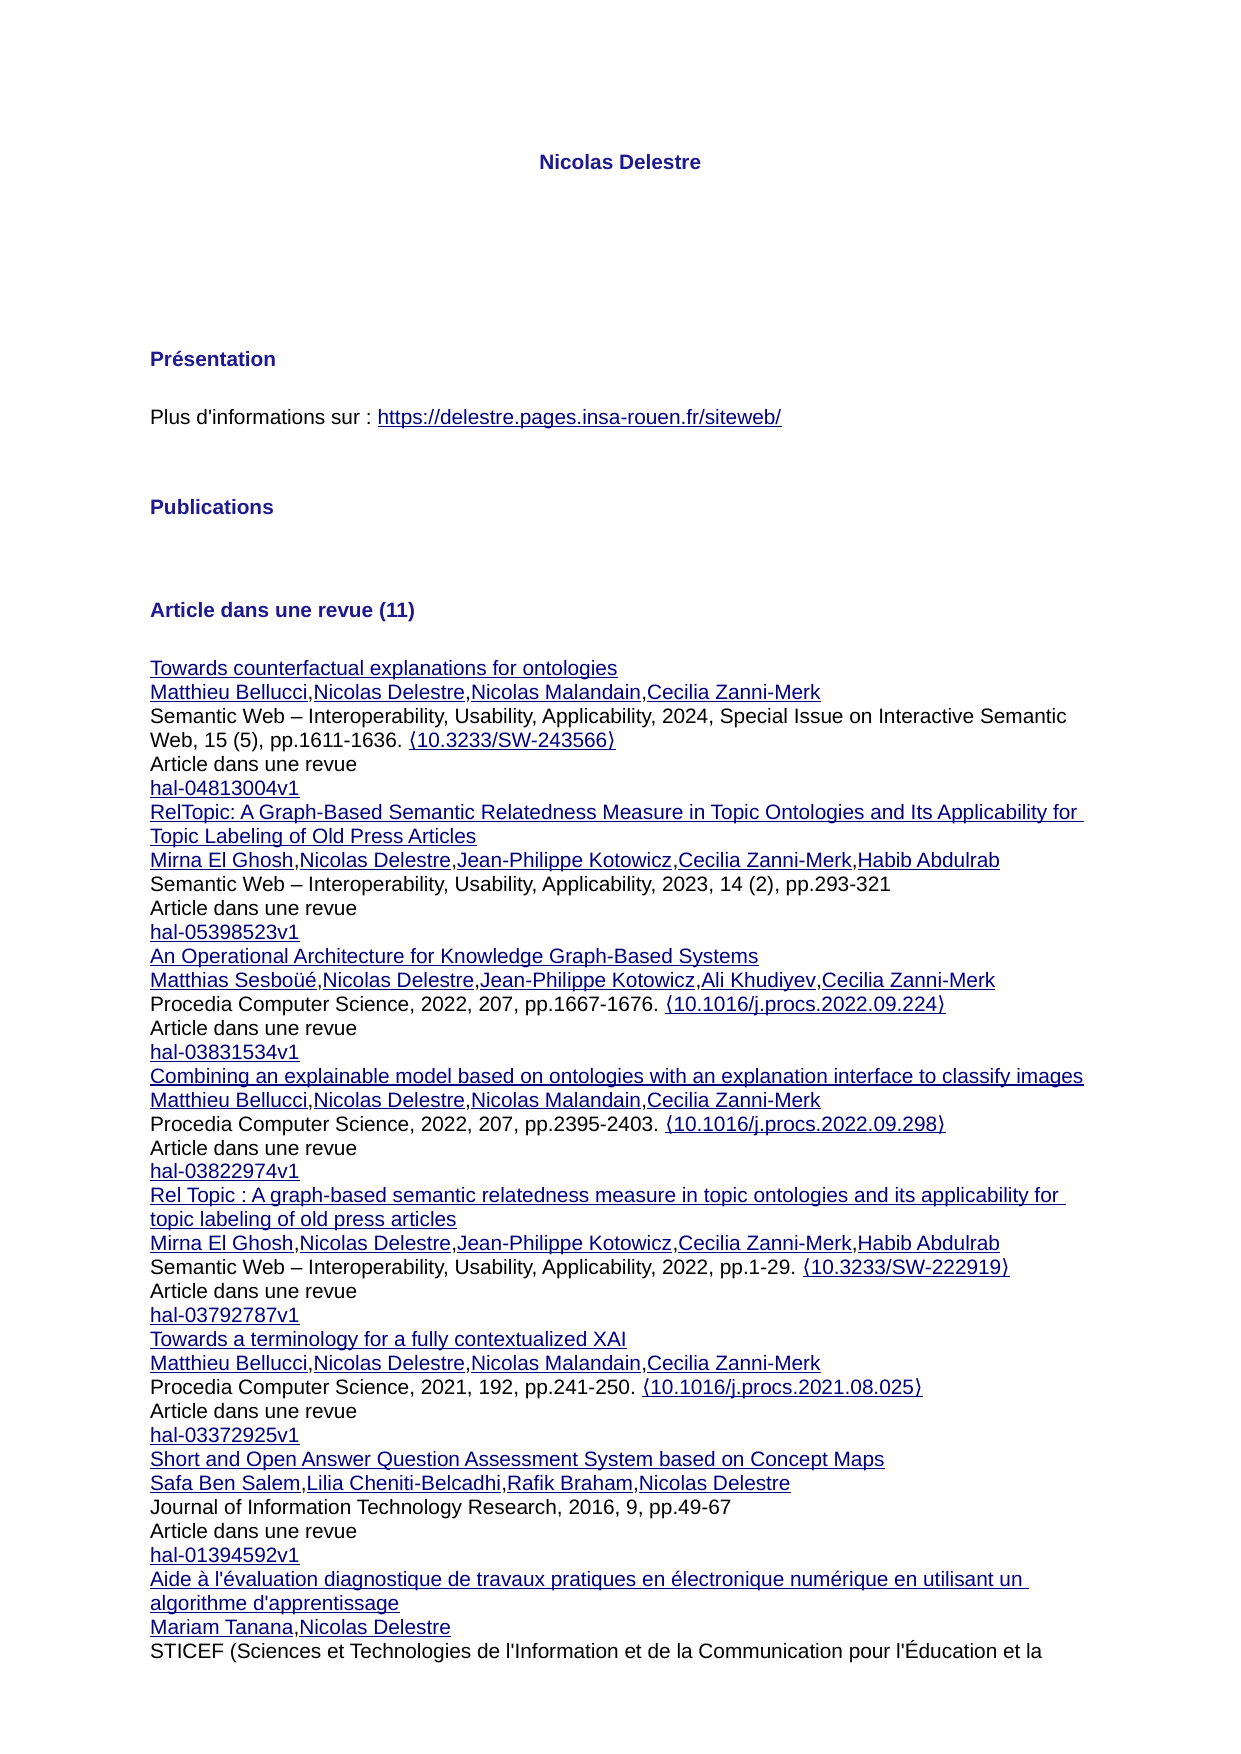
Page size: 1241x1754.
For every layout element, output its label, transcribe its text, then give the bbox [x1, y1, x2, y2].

subtitle Nicolas Delestre [150, 150, 1090, 174]
subtitle Publications [150, 495, 1090, 519]
table_header Towards counterfactual explanations for ontologies Matthieu Bellucci,Nicolas Delestre,Nicolas Malandain,Cecilia Zanni-Merk Semantic Web – Interoperability, Usability, Applicability, 2024, Special Issue on Interactive Semantic Web, 15 (5), pp.1611-1636. ⟨10.3233/SW-243566⟩ Article dans une revue hal-04813004v1 [150, 656, 1090, 800]
table_cell Aide à l'évaluation diagnostique de travaux pratiques en électronique numérique en utilisant un algorithme d'apprentissage Mariam Tanana,Nicolas Delestre STICEF (Sciences et Technologies de l'Information et de la Communication pour l'Éducation et la [150, 1567, 1090, 1662]
text Plus d'informations sur : https://delestre.pages.insa-rouen.fr/siteweb/ [150, 405, 1090, 429]
table_cell Combining an explainable model based on ontologies with an explanation interface to classify images Matthieu Bellucci,Nicolas Delestre,Nicolas Malandain,Cecilia Zanni-Merk Procedia Computer Science, 2022, 207, pp.2395-2403. ⟨10.1016/j.procs.2022.09.298⟩ Article dans une revue hal-03822974v1 [150, 1064, 1090, 1183]
table_cell Short and Open Answer Question Assessment System based on Concept Maps Safa Ben Salem,Lilia Cheniti-Belcadhi,Rafik Braham,Nicolas Delestre Journal of Information Technology Research, 2016, 9, pp.49-67 Article dans une revue hal-01394592v1 [150, 1447, 1090, 1567]
table_cell Rel Topic : A graph-based semantic relatedness measure in topic ontologies and its applicability for topic labeling of old press articles Mirna El Ghosh,Nicolas Delestre,Jean-Philippe Kotowicz,Cecilia Zanni-Merk,Habib Abdulrab Semantic Web – Interoperability, Usability, Applicability, 2022, pp.1-29. ⟨10.3233/SW-222919⟩ Article dans une revue hal-03792787v1 [150, 1183, 1090, 1327]
table_cell Towards a terminology for a fully contextualized XAI Matthieu Bellucci,Nicolas Delestre,Nicolas Malandain,Cecilia Zanni-Merk Procedia Computer Science, 2021, 192, pp.241-250. ⟨10.1016/j.procs.2021.08.025⟩ Article dans une revue hal-03372925v1 [150, 1327, 1090, 1447]
table_cell An Operational Architecture for Knowledge Graph-Based Systems Matthias Sesboüé,Nicolas Delestre,Jean-Philippe Kotowicz,Ali Khudiyev,Cecilia Zanni-Merk Procedia Computer Science, 2022, 207, pp.1667-1676. ⟨10.1016/j.procs.2022.09.224⟩ Article dans une revue hal-03831534v1 [150, 944, 1090, 1063]
table_cell RelTopic: A Graph-Based Semantic Relatedness Measure in Topic Ontologies and Its Applicability for Topic Labeling of Old Press Articles Mirna El Ghosh,Nicolas Delestre,Jean-Philippe Kotowicz,Cecilia Zanni-Merk,Habib Abdulrab Semantic Web – Interoperability, Usability, Applicability, 2023, 14 (2), pp.293-321 Article dans une revue hal-05398523v1 [150, 800, 1090, 944]
subtitle Article dans une revue (11) [150, 598, 1090, 622]
subtitle Présentation [150, 347, 1090, 371]
